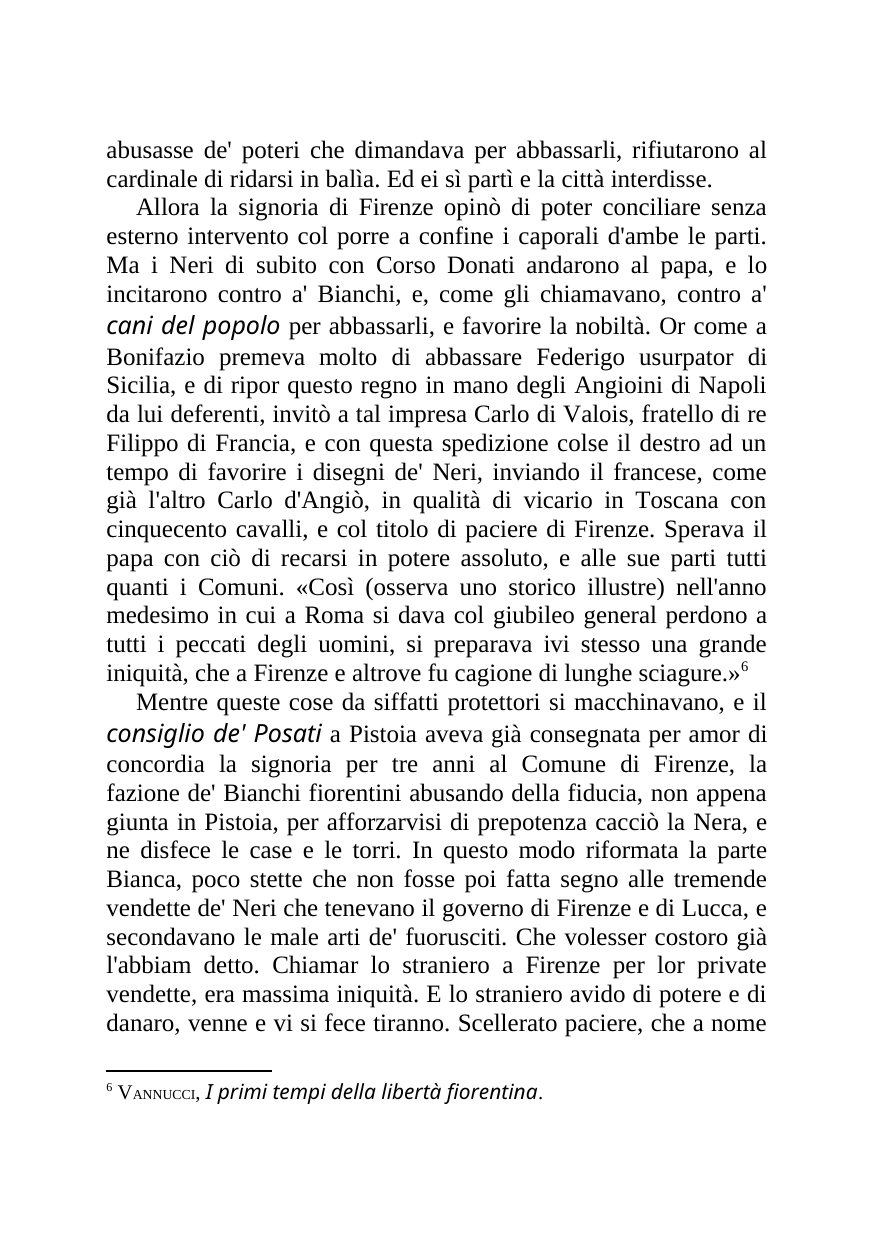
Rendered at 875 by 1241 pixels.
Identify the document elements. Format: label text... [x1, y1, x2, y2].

text Allora la signoria di Firenze opinò di poter conciliare senza esterno intervento col porre a confine i caporali d'ambe le parti. Ma i Neri di subito con Corso Donati andarono al papa, e lo incitarono contro a' Bianchi, e, come gli chiamavano, contro a' cani del popolo per abbassarli, e favorire la nobiltà. Or come a Bonifazio premeva molto di abbassare Federigo usurpator di Sicilia, e di ripor questo regno in mano degli Angioini di Napoli da lui deferenti, invitò a tal impresa Carlo di Valois, fratello di re Filippo di Francia, e con questa spedizione colse il destro ad un tempo di favorire i disegni de' Neri, inviando il francese, come già l'altro Carlo d'Angiò, in qualità di vicario in Toscana con cinquecento cavalli, e col titolo di paciere di Firenze. Sperava il papa con ciò di recarsi in potere assoluto, e alle sue parti tutti quanti i Comuni. «Così (osserva uno storico illustre) nell'anno medesimo in cui a Roma si dava col giubileo general perdono a tutti i peccati degli uomini, si preparava ivi stesso una grande iniquità, che a Firenze e altrove fu cagione di lunghe sciagure.» [106, 192, 768, 687]
text Mentre queste cose da siffatti protettori si macchinavano, e il consiglio de' Posati a Pistoia aveva già consegnata per amor di concordia la signoria per tre anni al Comune di Firenze, la fazione de' Bianchi fiorentini abusando della fiducia, non appena giunta in Pistoia, per afforzarvisi di prepotenza cacciò la Nera, e ne disfece le case e le torri. In questo modo riformata la parte Bianca, poco stette che non fosse poi fatta segno alle tremende vendette de' Neri che tenevano il governo di Firenze e di Lucca, e secondavano le male arti de' fuorusciti. Che volesser costoro già l'abbiam detto. Chiamar lo straniero a Firenze per lor private vendette, era massima iniquità. E lo straniero avido di potere e di danaro, venne e vi si fece tiranno. Scellerato paciere, che a nome [106, 687, 768, 1037]
text abusasse de' poteri che dimandava per abbassarli, rifiutarono al cardinale di ridarsi in balìa. Ed ei sì partì e la città interdisse. [106, 135, 768, 192]
text Vannucci, I primi tempi della libertà fiorentina. [106, 1077, 768, 1105]
